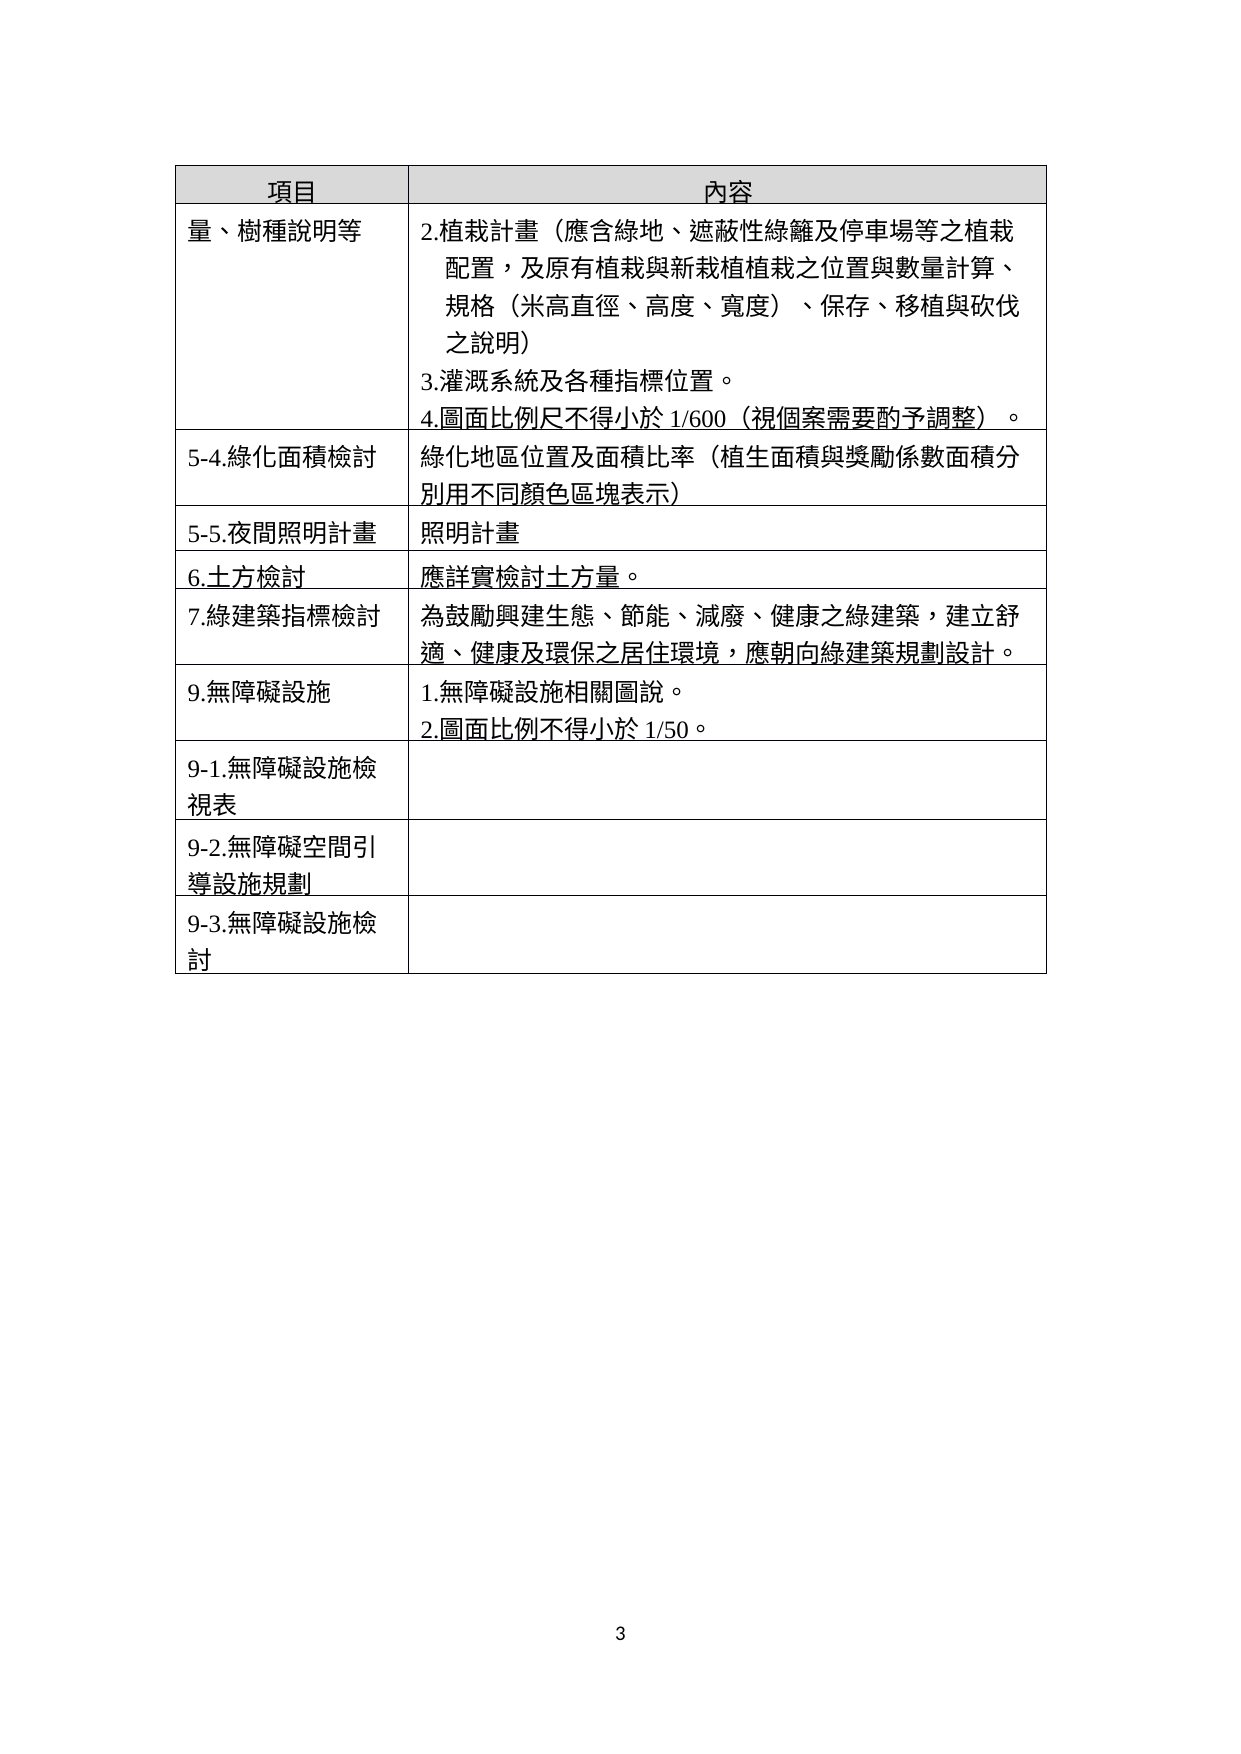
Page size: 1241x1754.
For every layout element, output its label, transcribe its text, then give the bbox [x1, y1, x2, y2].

table_cell [409, 820, 1046, 895]
table_cell 照明計畫 [409, 506, 1046, 549]
table_cell 為鼓勵興建生態、節能、減廢、健康之綠建築，建立舒適、健康及環保之居住環境，應朝向綠建築規劃設計。 [409, 589, 1046, 664]
table_cell 7.綠建築指標檢討 [176, 589, 408, 664]
table_cell 9-2.無障礙空間引導設施規劃 [176, 820, 408, 895]
table_cell 9-3.無障礙設施檢討 [176, 896, 408, 973]
table_cell 6.土方檢討 [176, 551, 408, 588]
table_cell 9.無障礙設施 [176, 665, 408, 740]
table_cell 5-5.夜間照明計畫 [176, 506, 408, 549]
table_cell [409, 896, 1046, 973]
table_cell 應詳實檢討土方量。 [409, 551, 1046, 588]
table_header 內容 [409, 166, 1046, 203]
table_cell 綠化地區位置及面積比率（植生面積與獎勵係數面積分別用不同顏色區塊表示） [409, 430, 1046, 505]
table_header 項目 [176, 166, 408, 203]
table_cell [409, 741, 1046, 819]
table_cell 1.無障礙設施相關圖說。 2.圖面比例不得小於1/50。 [409, 665, 1046, 740]
table_cell 量、樹種說明等 [176, 204, 408, 429]
table_cell 2.植栽計畫（應含綠地、遮蔽性綠籬及停車場等之植栽配置，及原有植栽與新栽植植栽之位置與數量計算、規格（米高直徑、高度、寬度）、保存、移植與砍伐之說明） 3.灌溉系統及各種指標位置。 4.圖面比例尺不得小於1/600（視個案需要酌予調整）。 [409, 204, 1046, 429]
table_cell 5-4.綠化面積檢討 [176, 430, 408, 505]
table_cell 9-1.無障礙設施檢視表 [176, 741, 408, 819]
